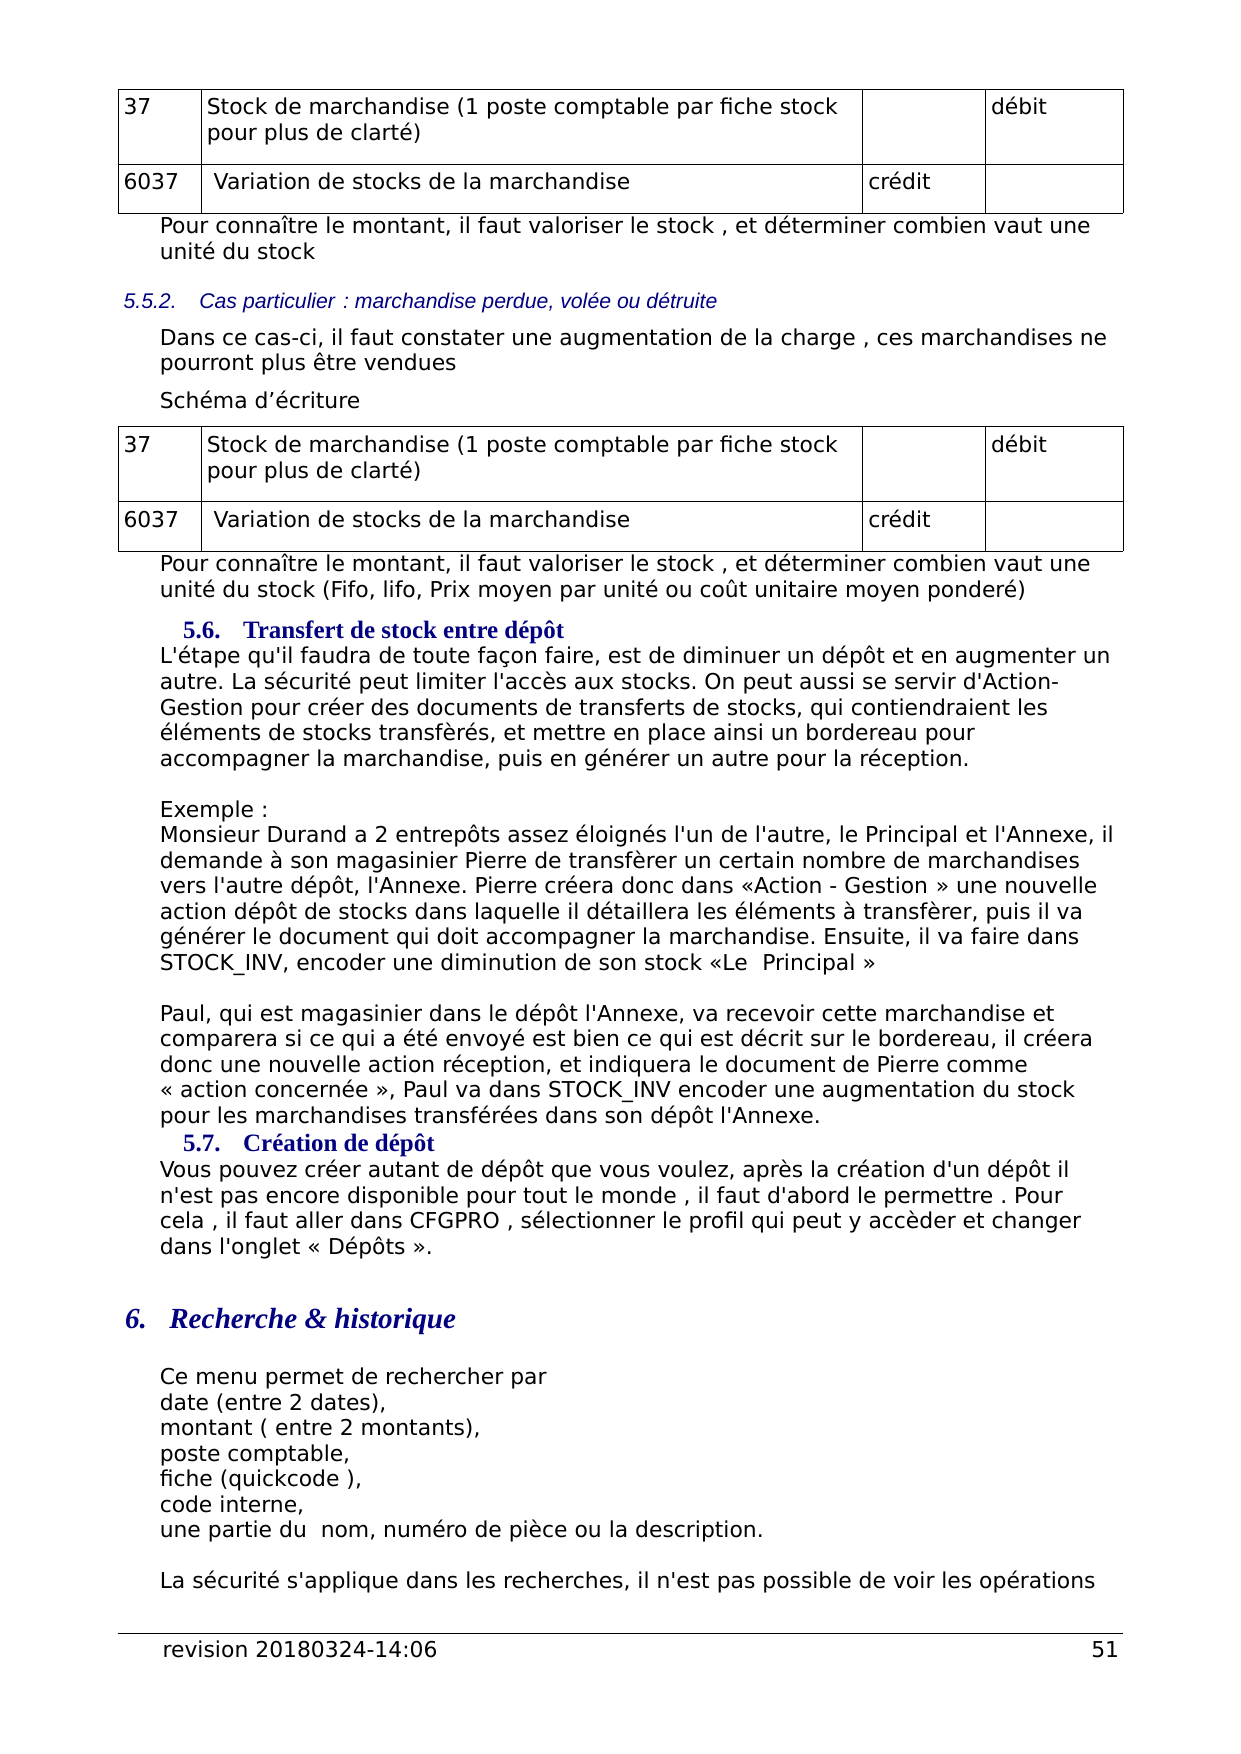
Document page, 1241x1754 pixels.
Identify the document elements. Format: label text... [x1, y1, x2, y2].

text Paul, qui est magasinier dans le dépôt l'Annexe, va recevoir cette marchandise et comparera si ce qui a été envoyé est bien ce qui est décrit sur le bordereau, il créera donc une nouvelle action réception, et indiquera le document de Pierre comme « action concernée », Paul va dans STOCK_INV encoder une augmentation du stock pour les marchandises transférées dans son dépôt l'Annexe. [159, 1001, 1123, 1128]
text code interne, [159, 1492, 1123, 1517]
table_cell Variation de stocks de la marchandise [202, 502, 862, 551]
text fiche (quickcode ), [159, 1466, 1123, 1492]
text Dans ce cas-ci, il faut constater une augmentation de la charge , ces marchandises ne pourront plus être vendues [159, 325, 1123, 376]
text une partie du nom, numéro de pièce ou la description. [159, 1517, 1123, 1543]
text L'étape qu'il faudra de toute façon faire, est de diminuer un dépôt et en augmenter un autre. La sécurité peut limiter l'accès aux stocks. On peut aussi se servir d'Action-Gestion pour créer des documents de transferts de stocks, qui contiendraient les éléments de stocks transfèrés, et mettre en place ainsi un bordereau pour accompagner la marchandise, puis en générer un autre pour la réception. [159, 643, 1123, 771]
subtitle Création de dépôt [177, 1128, 1123, 1157]
table_cell 6037 [119, 165, 201, 213]
subtitle Cas particulier : marchandise perdue, volée ou détruite [117, 289, 1123, 313]
table_cell [986, 502, 1123, 551]
text Monsieur Durand a 2 entrepôts assez éloignés l'un de l'autre, le Principal et l'Annexe, il demande à son magasinier Pierre de transfèrer un certain nombre de marchandises vers l'autre dépôt, l'Annexe. Pierre créera donc dans «Action - Gestion » une nouvelle action dépôt de stocks dans laquelle il détaillera les éléments à transfèrer, puis il va générer le document qui doit accompagner la marchandise. Ensuite, il va faire dans STOCK_INV, encoder une diminution de son stock «Le Principal » [159, 822, 1123, 975]
table_cell crédit [863, 165, 985, 213]
table_header Stock de marchandise (1 poste comptable par fiche stock pour plus de clarté) [202, 90, 862, 164]
text poste comptable, [159, 1441, 1123, 1466]
table_header débit [986, 427, 1123, 501]
table_header débit [986, 90, 1123, 164]
subtitle Recherche & historique [117, 1301, 1123, 1335]
text Pour connaître le montant, il faut valoriser le stock , et déterminer combien vaut une unité du stock [159, 214, 1123, 264]
text La sécurité s'applique dans les recherches, il n'est pas possible de voir les opérations [159, 1568, 1123, 1594]
table_cell Variation de stocks de la marchandise [202, 165, 862, 213]
table_header 37 [119, 427, 201, 501]
text Schéma d’écriture [159, 388, 1123, 414]
table_header [863, 90, 985, 164]
table_cell 6037 [119, 502, 201, 551]
text Exemple : [159, 797, 1123, 822]
subtitle Transfert de stock entre dépôt [177, 615, 1123, 643]
text Ce menu permet de rechercher par [159, 1364, 1123, 1390]
table_header 37 [119, 90, 201, 164]
text date (entre 2 dates), [159, 1390, 1123, 1415]
table_header [863, 427, 985, 501]
text Pour connaître le montant, il faut valoriser le stock , et déterminer combien vaut une unité du stock (Fifo, lifo, Prix moyen par unité ou coût unitaire moyen ponderé) [159, 552, 1123, 602]
table_cell crédit [863, 502, 985, 551]
table_header Stock de marchandise (1 poste comptable par fiche stock pour plus de clarté) [202, 427, 862, 501]
text montant ( entre 2 montants), [159, 1415, 1123, 1441]
text Vous pouvez créer autant de dépôt que vous voulez, après la création d'un dépôt il n'est pas encore disponible pour tout le monde , il faut d'abord le permettre . Pour cela , il faut aller dans CFGPRO , sélectionner le profil qui peut y accèder et changer dans l'onglet « Dépôts ». [159, 1157, 1123, 1259]
table_cell [986, 165, 1123, 213]
